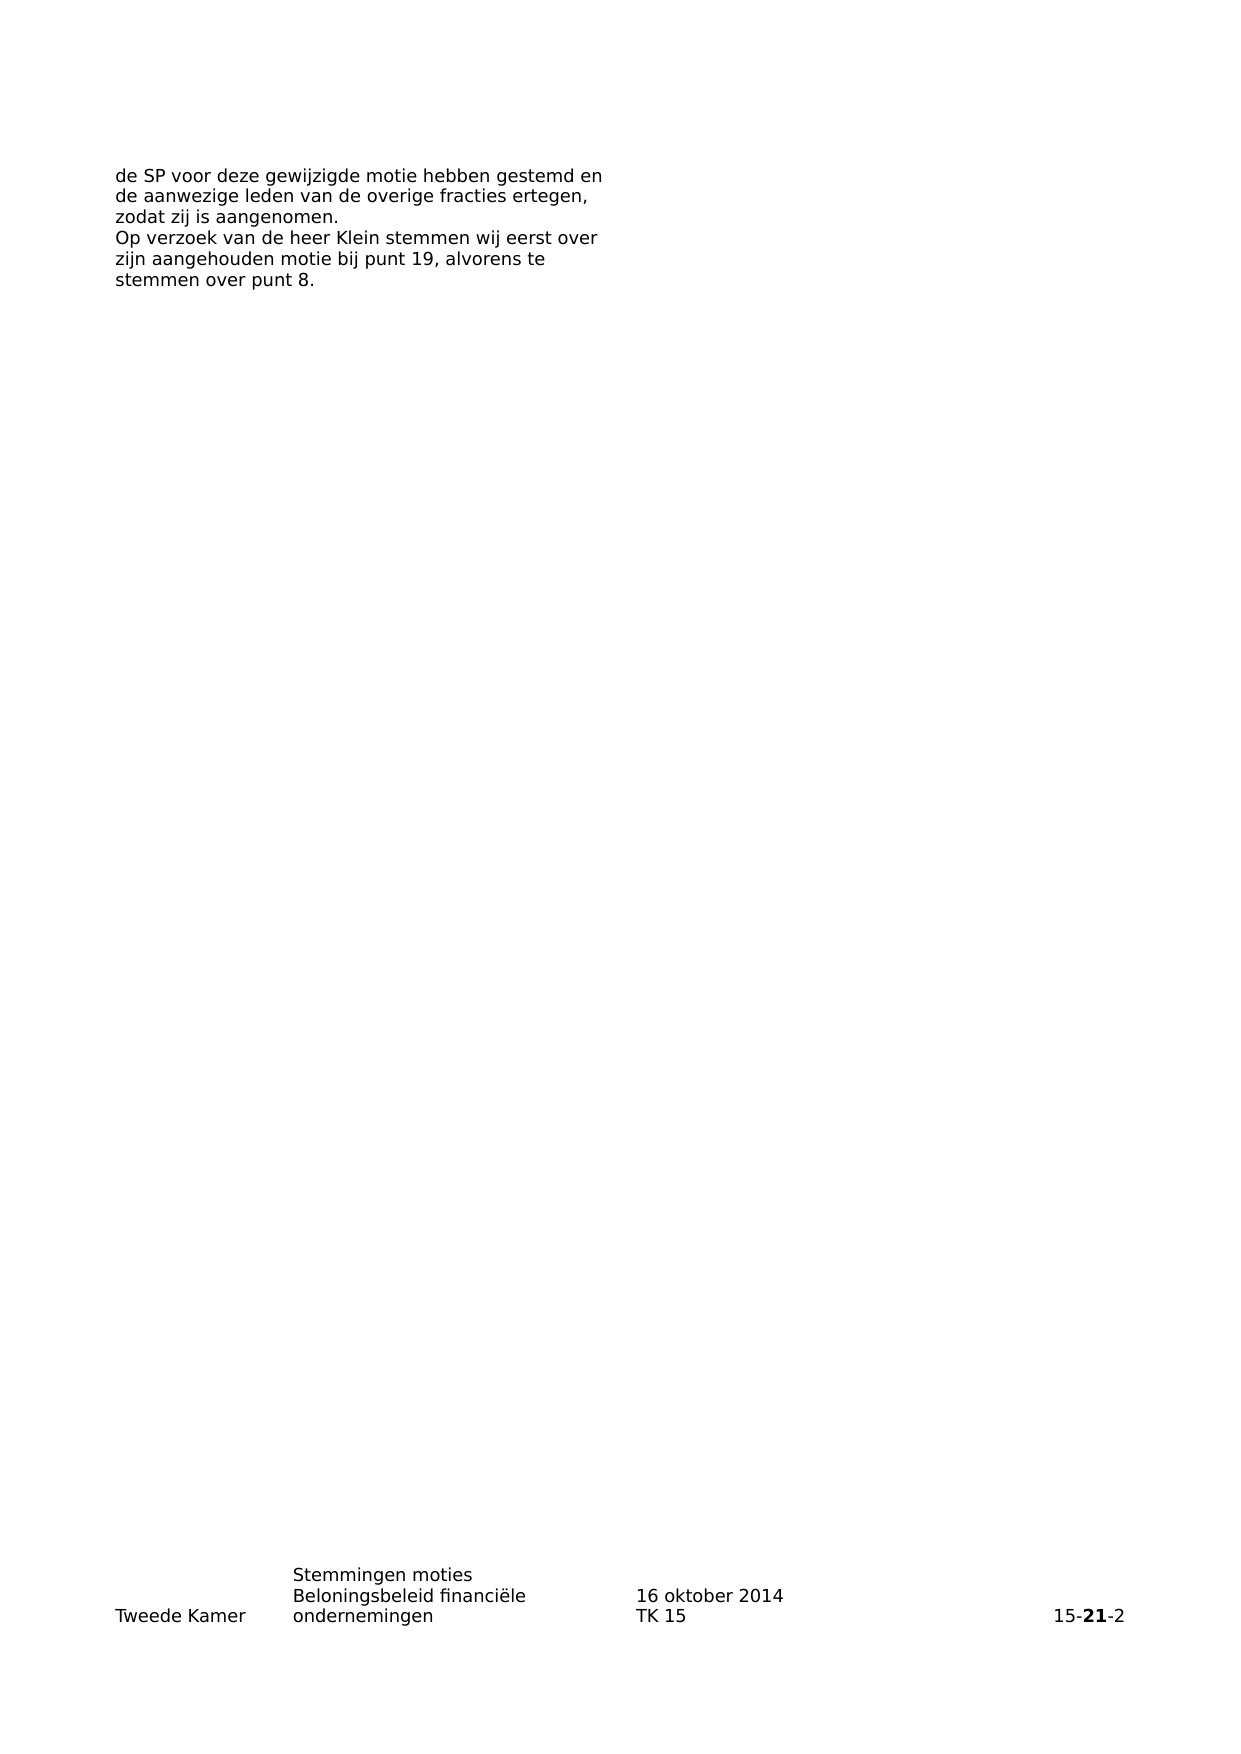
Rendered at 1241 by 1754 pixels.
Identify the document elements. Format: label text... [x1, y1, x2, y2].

text de SP voor deze gewijzigde motie hebben gestemd en de aanwezige leden van de overige fracties ertegen, zodat zij is aangenomen. [115, 165, 605, 228]
text Op verzoek van de heer Klein stemmen wij eerst over zijn aangehouden motie bij punt 19, alvorens te stemmen over punt 8. [115, 228, 605, 290]
